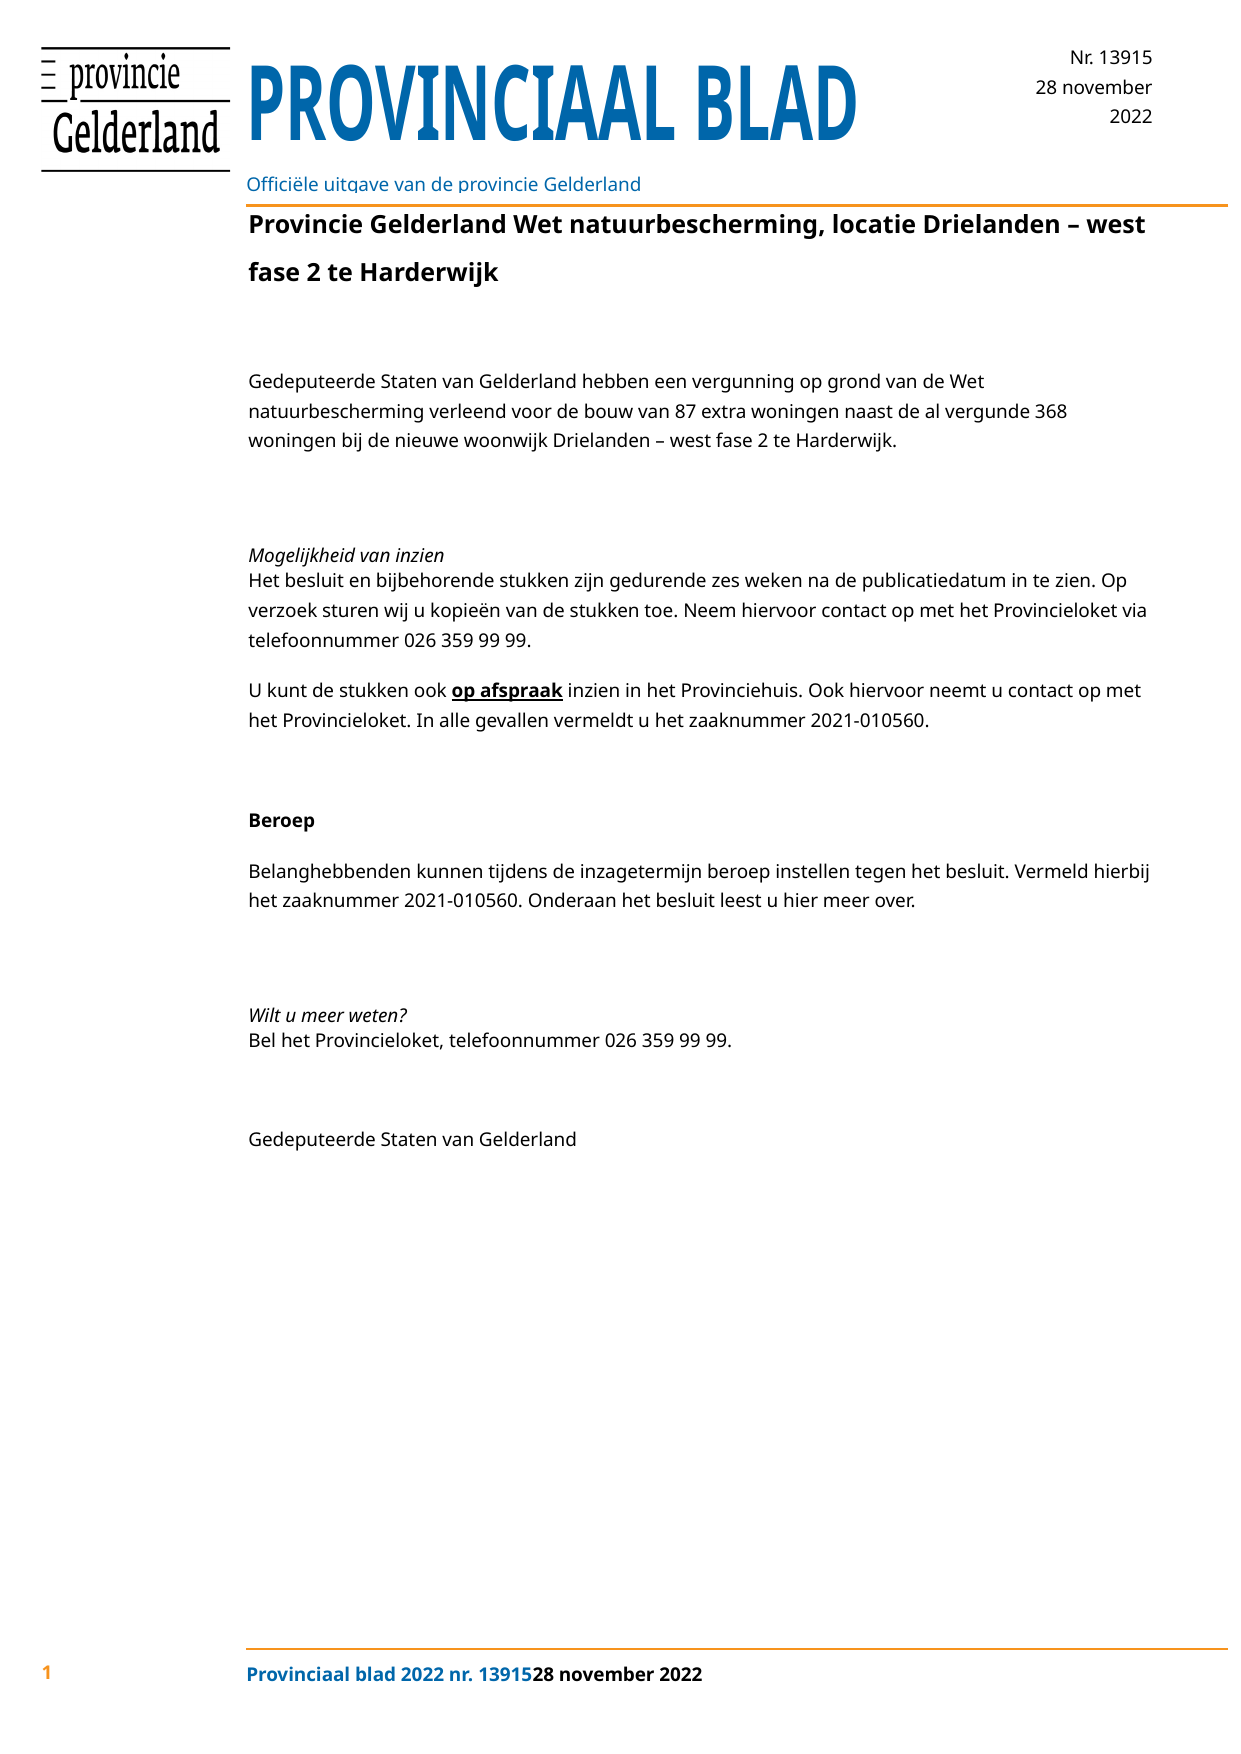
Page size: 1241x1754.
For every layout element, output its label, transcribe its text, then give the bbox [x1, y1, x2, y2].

text Beroep [248, 808, 1152, 833]
text Belanghebbenden kunnen tijdens de inzagetermijn beroep instellen tegen het besluit. Vermeld hierbij het zaaknummer 2021-010560. Onderaan het besluit leest u hier meer over. [248, 858, 1152, 913]
picture [41, 47, 231, 172]
text Gedeputeerde Staten van Gelderland [248, 1126, 1152, 1152]
text Gedeputeerde Staten van Gelderland hebben een vergunning op grond van de Wet natuurbescherming verleend voor de bouw van 87 extra woningen naast de al vergunde 368 woningen bij de nieuwe woonwijk Drielanden – west fase 2 te Harderwijk. [248, 368, 1152, 453]
text Mogelijkheid van inzien [248, 542, 1152, 568]
text Provincie Gelderland Wet natuurbescherming, locatie Drielanden – west fase 2 te Harderwijk [248, 207, 1152, 288]
text Bel het Provincieloket, telefoonnummer 026 359 99 99. [248, 1028, 1152, 1053]
text Wilt u meer weten? [248, 1002, 1152, 1028]
text Het besluit en bijbehorende stukken zijn gedurende zes weken na de publicatiedatum in te zien. Op verzoek sturen wij u kopieën van de stukken toe. Neem hiervoor contact op met het Provincieloket via telefoonnummer 026 359 99 99. [248, 568, 1152, 652]
text U kunt de stukken ook op afspraak inzien in het Provinciehuis. Ook hiervoor neemt u contact op met het Provincieloket. In alle gevallen vermeldt u het zaaknummer 2021-010560. [248, 677, 1152, 732]
